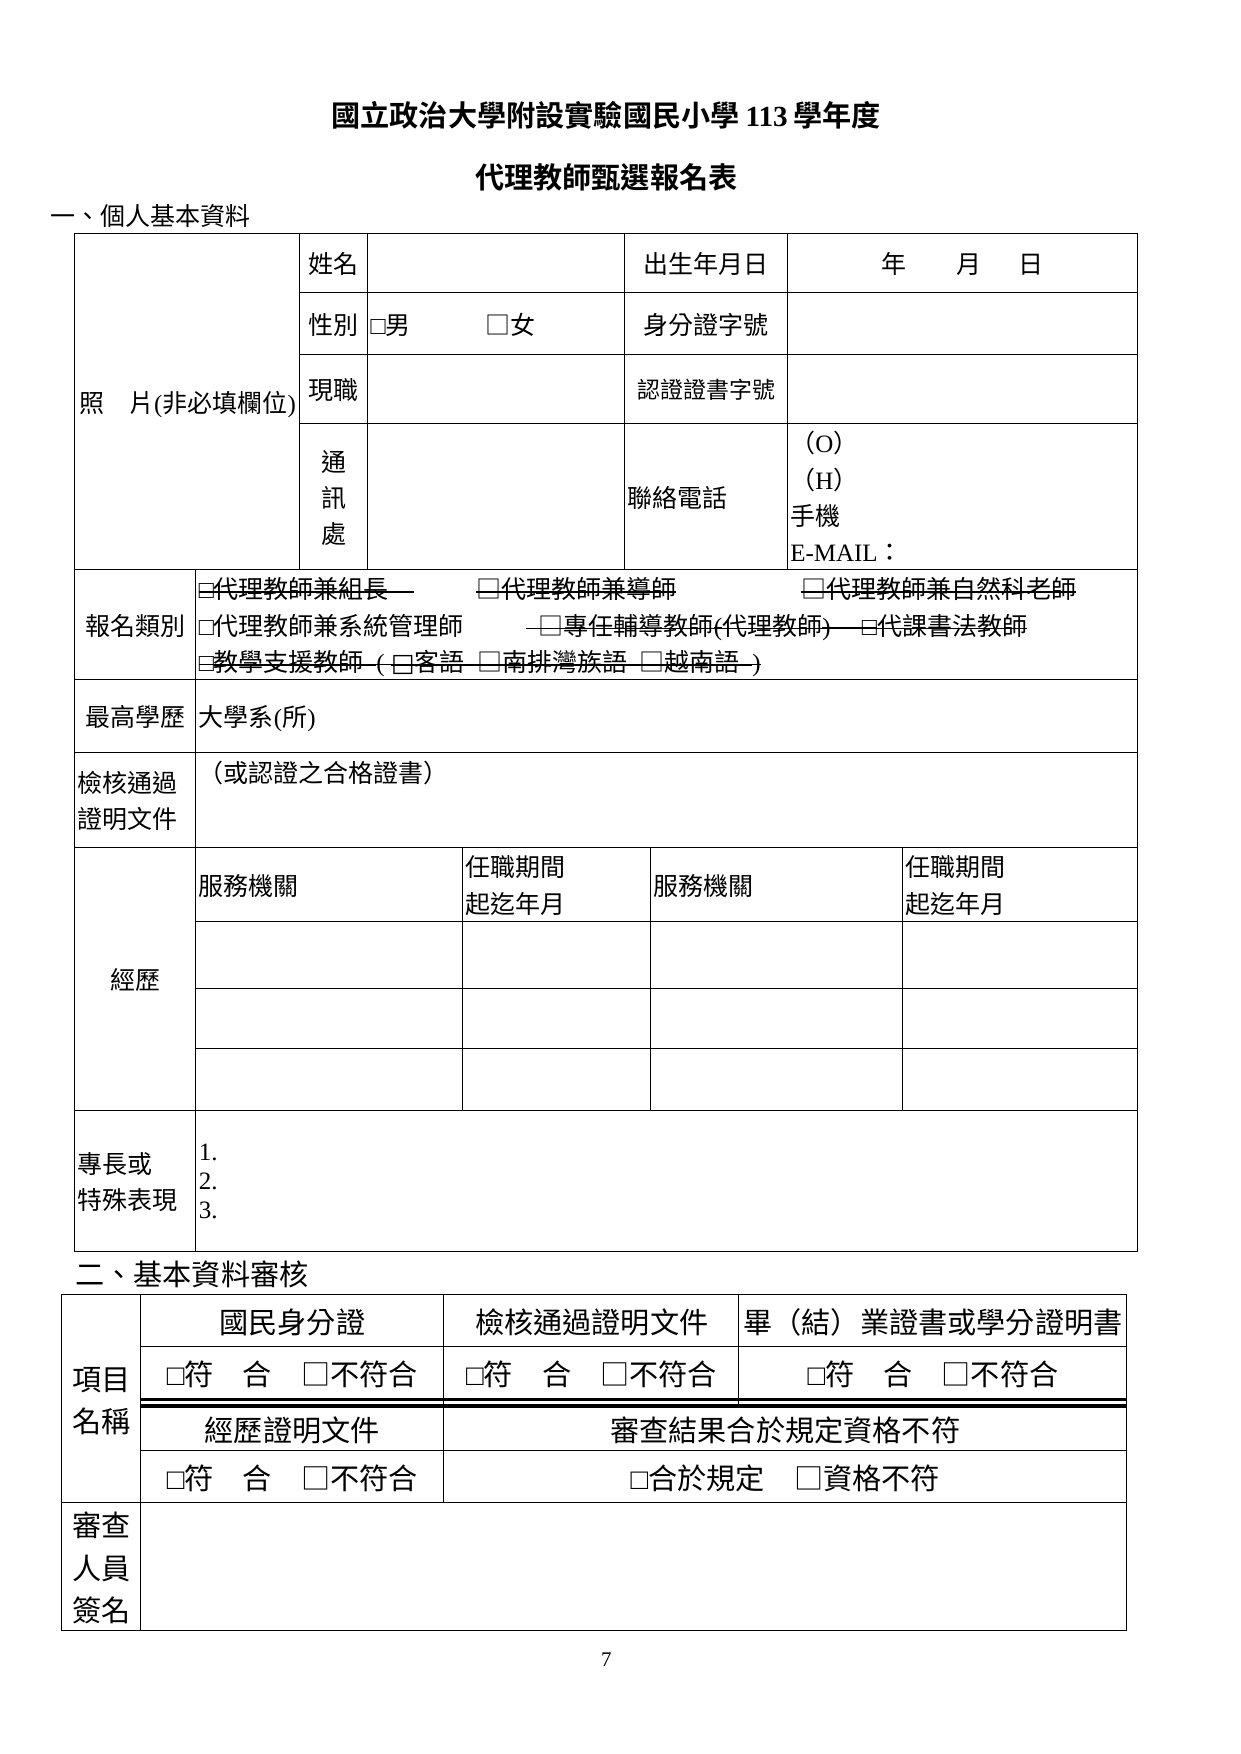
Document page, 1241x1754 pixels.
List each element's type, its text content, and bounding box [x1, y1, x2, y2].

table_cell [368, 424, 624, 569]
table_cell [788, 355, 1137, 423]
table_cell [196, 922, 462, 988]
table_cell 1. 2. 3. [196, 1111, 1137, 1251]
table_cell 報名類別 [75, 570, 195, 679]
table_cell [463, 1049, 650, 1109]
table_cell 任職期間 起迄年月 [463, 848, 650, 921]
table_cell 檢核通過證明文件 [75, 753, 195, 847]
table_cell [651, 989, 902, 1048]
table_header 年 月 日 [788, 234, 1137, 292]
text 國立政治大學附設實驗國民小學113學年度 [75, 72, 1137, 134]
table_cell □符 合 □不符合 [141, 1347, 443, 1398]
table_cell □男 □女 [368, 293, 624, 354]
table_cell 大學系(所) [196, 680, 1137, 752]
table_cell [903, 922, 1137, 988]
table_cell □符 合 □不符合 [444, 1347, 738, 1398]
table_cell □合於規定 □資格不符 [444, 1451, 1126, 1502]
text 一、個人基本資料 [50, 197, 1137, 233]
table_cell [196, 1049, 462, 1109]
table_cell □符 合 □不符合 [739, 1347, 1126, 1398]
table_header 檢核通過證明文件 [444, 1295, 738, 1346]
table_cell 現職 [300, 355, 367, 423]
table_header 姓名 [300, 234, 367, 292]
table_cell （或認證之合格證書） [196, 753, 1137, 847]
table_cell [651, 922, 902, 988]
table_cell 身分證字號 [625, 293, 787, 354]
text 二、基本資料審核 [75, 1252, 1137, 1294]
table_cell 通訊處 [300, 424, 367, 569]
table_cell [651, 1049, 902, 1109]
table_cell （O） （H） 手機 E-MAIL： [788, 424, 1137, 569]
table_cell 服務機關 [196, 848, 462, 921]
table_cell 經歷證明文件 [141, 1408, 443, 1450]
table_cell 審查結果合於規定資格不符 [444, 1408, 1126, 1450]
table_cell [141, 1503, 1126, 1630]
table_cell □代理教師兼組長 □代理教師兼導師 □代理教師兼自然科老師 □代理教師兼系統管理師 □專任輔導教師(代理教師) □代課書法教師 □教學支援教師 ( □客語 □南排灣族語 □越南語 ) [196, 570, 1137, 679]
table_header [368, 234, 624, 292]
table_cell [463, 922, 650, 988]
table_cell 最高學歷 [75, 680, 195, 752]
table_header 國民身分證 [141, 1295, 443, 1346]
table_cell 專長或 特殊表現 [75, 1111, 195, 1251]
table_cell 服務機關 [651, 848, 902, 921]
table_cell 性別 [300, 293, 367, 354]
table_header 畢（結）業證書或學分證明書 [739, 1295, 1126, 1346]
table_cell [903, 1049, 1137, 1109]
table_cell 認證證書字號 [625, 355, 787, 423]
table_header 照 片(非必填欄位) [75, 234, 299, 569]
table_cell [788, 293, 1137, 354]
table_cell [463, 989, 650, 1048]
table_cell [903, 989, 1137, 1048]
table_cell 聯絡電話 [625, 424, 787, 569]
table_cell 任職期間 起迄年月 [903, 848, 1137, 921]
table_cell [196, 989, 462, 1048]
table_header 出生年月日 [625, 234, 787, 292]
table_header 項目名稱 [62, 1295, 140, 1502]
table_cell 審查人員簽名 [62, 1503, 140, 1630]
table_cell □符 合 □不符合 [141, 1451, 443, 1502]
text 代理教師甄選報名表 [75, 134, 1137, 197]
table_cell [368, 355, 624, 423]
table_cell 經歷 [75, 848, 195, 1109]
